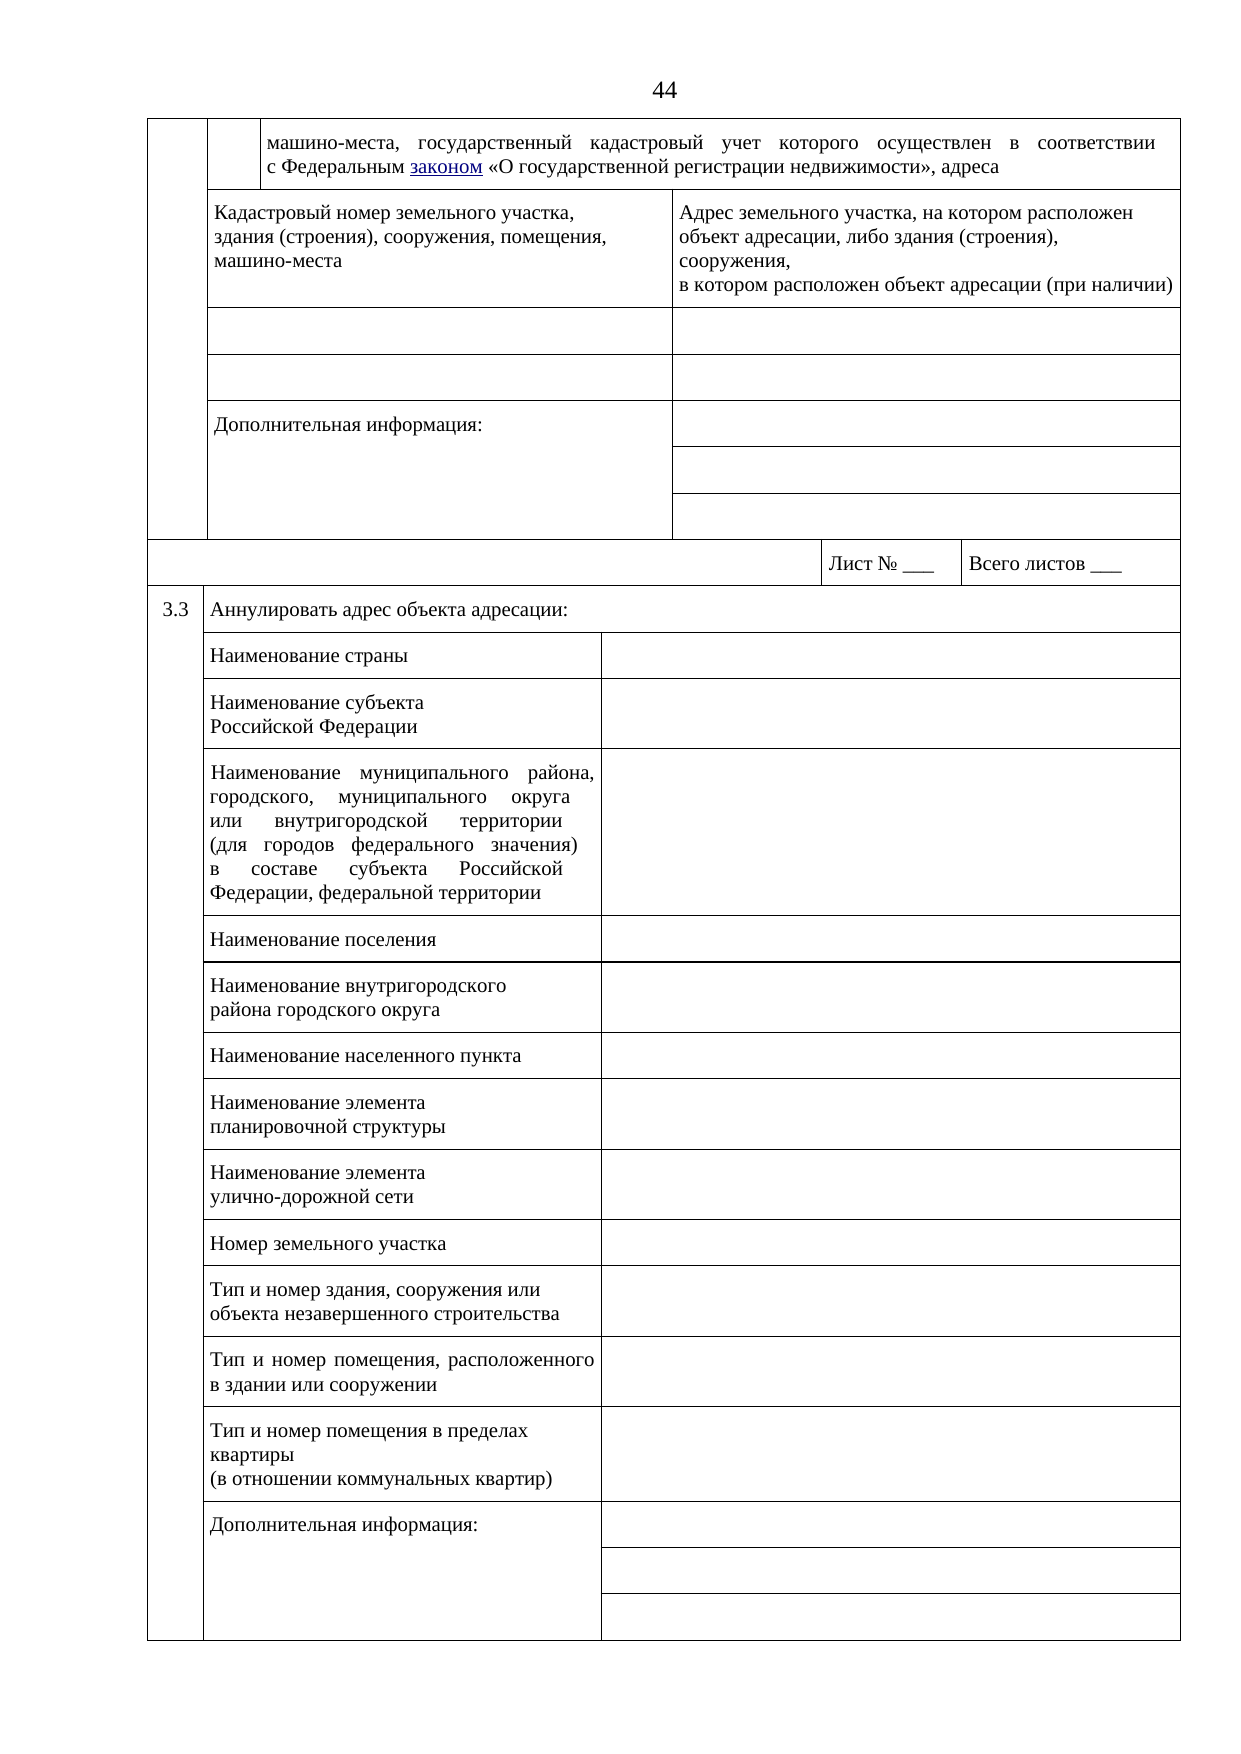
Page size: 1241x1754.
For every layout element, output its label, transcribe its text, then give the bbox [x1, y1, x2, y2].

table_cell [673, 355, 1180, 400]
table_cell [148, 540, 821, 585]
table_cell Тип и номер помещения в пределах квартиры (в отношении коммунальных квартир) [204, 1407, 601, 1501]
table_cell Аннулировать адрес объекта адресации: [204, 586, 1180, 632]
table_cell Тип и номер помещения, расположенного в здании или сооружении [204, 1337, 601, 1406]
table_cell Лист № ___ [822, 540, 961, 585]
table_cell [602, 749, 1180, 915]
table_cell Наименование населенного пункта [204, 1033, 601, 1078]
table_cell Тип и номер здания, сооружения или объекта незавершенного строительства [204, 1266, 601, 1336]
table_cell [673, 447, 1180, 492]
table_cell [602, 1033, 1180, 1078]
table_cell [208, 308, 672, 353]
table_cell Адрес земельного участка, на котором расположен объект адресации, либо здания (строения), сооружения, в котором расположен объект адресации (при наличии) [673, 190, 1180, 307]
table_cell [208, 355, 672, 400]
table_cell [602, 1502, 1180, 1547]
table_cell [673, 308, 1180, 353]
table_cell [673, 494, 1180, 539]
table_cell [602, 679, 1180, 748]
table_cell [602, 1407, 1180, 1501]
table_cell Наименование элемента планировочной структуры [204, 1079, 601, 1148]
table_cell [208, 119, 260, 188]
table_cell Наименование субъекта Российской Федерации [204, 679, 601, 748]
table_cell Дополнительная информация: [208, 401, 672, 539]
table_cell [602, 1079, 1180, 1148]
table_cell [602, 1548, 1180, 1593]
table_cell машино-места, государственный кадастровый учет которого осуществлен в соответствии с Федеральным законом «О государственной регистрации недвижимости», адреса [261, 119, 1180, 188]
table_cell Всего листов ___ [962, 540, 1180, 585]
table_cell Наименование поселения [204, 916, 601, 961]
table_cell [602, 1266, 1180, 1336]
table_cell Наименование муниципального района, городского, муниципального округа или внутригородской территории (для городов федерального значения) в составе субъекта Российской Федерации, федеральной территории [204, 749, 601, 915]
table_cell Кадастровый номер земельного участка, здания (строения), сооружения, помещения, машино-места [208, 190, 672, 307]
table_cell [602, 963, 1180, 1032]
table_cell [602, 1150, 1180, 1219]
table_cell Наименование страны [204, 633, 601, 678]
table_cell [602, 1220, 1180, 1265]
table_cell Наименование внутригородского района городского округа [204, 963, 601, 1032]
table_cell [602, 1337, 1180, 1406]
table_cell 3.3 [148, 586, 203, 1640]
table_cell [148, 119, 207, 539]
table_cell [673, 401, 1180, 446]
table_cell [602, 916, 1180, 961]
table_cell Наименование элемента улично-дорожной сети [204, 1150, 601, 1219]
table_cell Дополнительная информация: [204, 1502, 601, 1640]
table_cell [602, 633, 1180, 678]
table_cell [602, 1594, 1180, 1640]
table_cell Номер земельного участка [204, 1220, 601, 1265]
